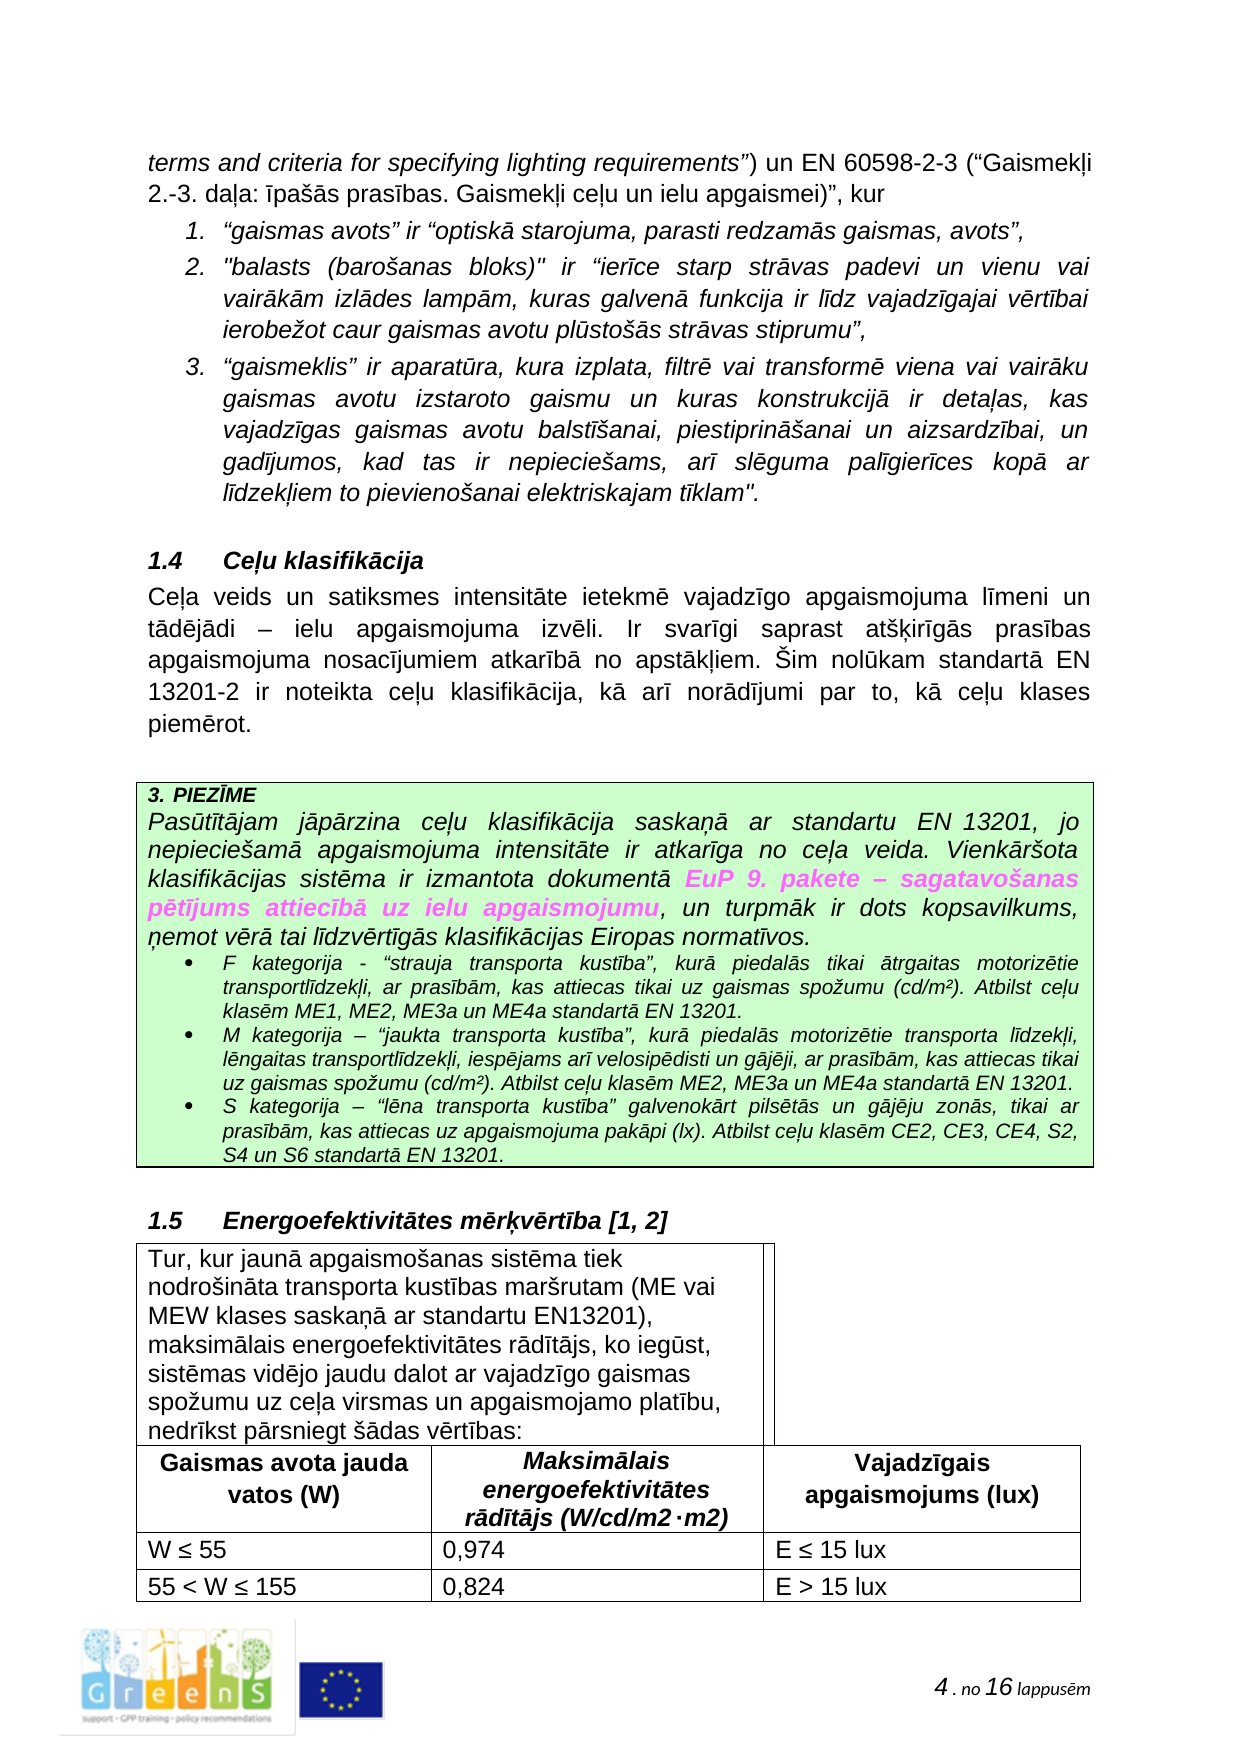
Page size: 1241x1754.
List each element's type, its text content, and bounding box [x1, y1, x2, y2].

table_cell Gaismas avota jauda vatos (W) [137, 1446, 431, 1532]
table_cell E > 15 lux [764, 1570, 1080, 1601]
subtitle Energoefektivitātes mērķvērtība [1, 2] [148, 1206, 1092, 1235]
picture [298, 1661, 386, 1721]
table_cell Maksimālais energoefektivitātes rādītājs (W/cd/m2 ·m2) [432, 1446, 763, 1532]
table_header Tur, kur jaunā apgaismošanas sistēma tiek nodrošināta transporta kustības maršrutam (ME vai MEW klases saskaņā ar standartu EN13201), maksimālais energoefektivitātes rādītājs, ko iegūst, sistēmas vidējo jaudu dalot ar vajadzīgo gaismas spožumu uz ceļa virsmas un apgaismojamo platību, nedrīkst pārsniegt šādas vērtības: [137, 1244, 763, 1445]
table_header 3. PIEZĪME Pasūtītājam jāpārzina ceļu klasifikācija saskaņā ar standartu EN 13201, jo nepieciešamā apgaismojuma intensitāte ir atkarīga no ceļa veida. Vienkāršota klasifikācijas sistēma ir izmantota dokumentā EuP 9. pakete – sagatavošanas pētījums attiecībā uz ielu apgaismojumu, un turpmāk ir dots kopsavilkums, ņemot vērā tai līdzvērtīgās klasifikācijas Eiropas normatīvos. F kategorija - “strauja transporta kustība”, kurā piedalās tikai ātrgaitas motorizētie transportlīdzekļi, ar prasībām, kas attiecas tikai uz gaismas spožumu (cd/m²). Atbilst ceļu klasēm ME1, ME2, ME3a un ME4a standartā EN 13201. M kategorija – “jaukta transporta kustība”, kurā piedalās motorizētie transporta līdzekļi, lēngaitas transportlīdzekļi, iespējams arī velosipēdisti un gājēji, ar prasībām, kas attiecas tikai uz gaismas spožumu (cd/m²). Atbilst ceļu klasēm ME2, ME3a un ME4a standartā EN 13201. S kategorija – “lēna transporta kustība” galvenokārt pilsētās un gājēju zonās, tikai ar prasībām, kas attiecas uz apgaismojuma pakāpi (lx). Atbilst ceļu klasēm CE2, CE3, CE4, S2, S4 un S6 standartā EN 13201. [137, 783, 1093, 1166]
list “gaismeklis” ir aparatūra, kura izplata, filtrē vai transformē viena vai vairāku gaismas avotu izstaroto gaismu un kuras konstrukcijā ir detaļas, kas vajadzīgas gaismas avotu balstīšanai, piestiprināšanai un aizsardzībai, un gadījumos, kad tas ir nepieciešams, arī slēguma palīgierīces kopā ar līdzekļiem to pievienošanai elektriskajam tīklam". [185, 352, 1092, 507]
list “gaismas avots” ir “optiskā starojuma, parasti redzamās gaismas, avots”, [185, 216, 1092, 244]
subtitle Ceļu klasifikācija [148, 546, 1092, 574]
list "balasts (barošanas bloks)" ir “ierīce starp strāvas padevi un vienu vai vairākām izlādes lampām, kuras galvenā funkcija ir līdz vajadzīgajai vērtībai ierobežot caur gaismas avotu plūstošās strāvas stiprumu”, [185, 252, 1092, 344]
table_cell 55 < W ≤ 155 [137, 1570, 431, 1601]
picture [58, 1619, 297, 1737]
table_cell E ≤ 15 lux [764, 1533, 1080, 1569]
table_cell 0,824 [432, 1570, 763, 1601]
table_cell Vajadzīgais apgaismojums (lux) [764, 1446, 1080, 1532]
text terms and criteria for specifying lighting requirements”) un EN 60598-2-3 (“Gaismekļi 2.-3. daļa: īpašās prasības. Gaismekļi ceļu un ielu apgaismei)”, kur [148, 148, 1092, 208]
table_cell 0,974 [432, 1533, 763, 1569]
text Ceļa veids un satiksmes intensitāte ietekmē vajadzīgo apgaismojuma līmeni un tādējādi – ielu apgaismojuma izvēli. Ir svarīgi saprast atšķirīgās prasības apgaismojuma nosacījumiem atkarībā no apstākļiem. Šim nolūkam standartā EN 13201-2 ir noteikta ceļu klasifikācija, kā arī norādījumi par to, kā ceļu klases piemērot. [148, 582, 1092, 737]
table_cell W ≤ 55 [137, 1533, 431, 1569]
